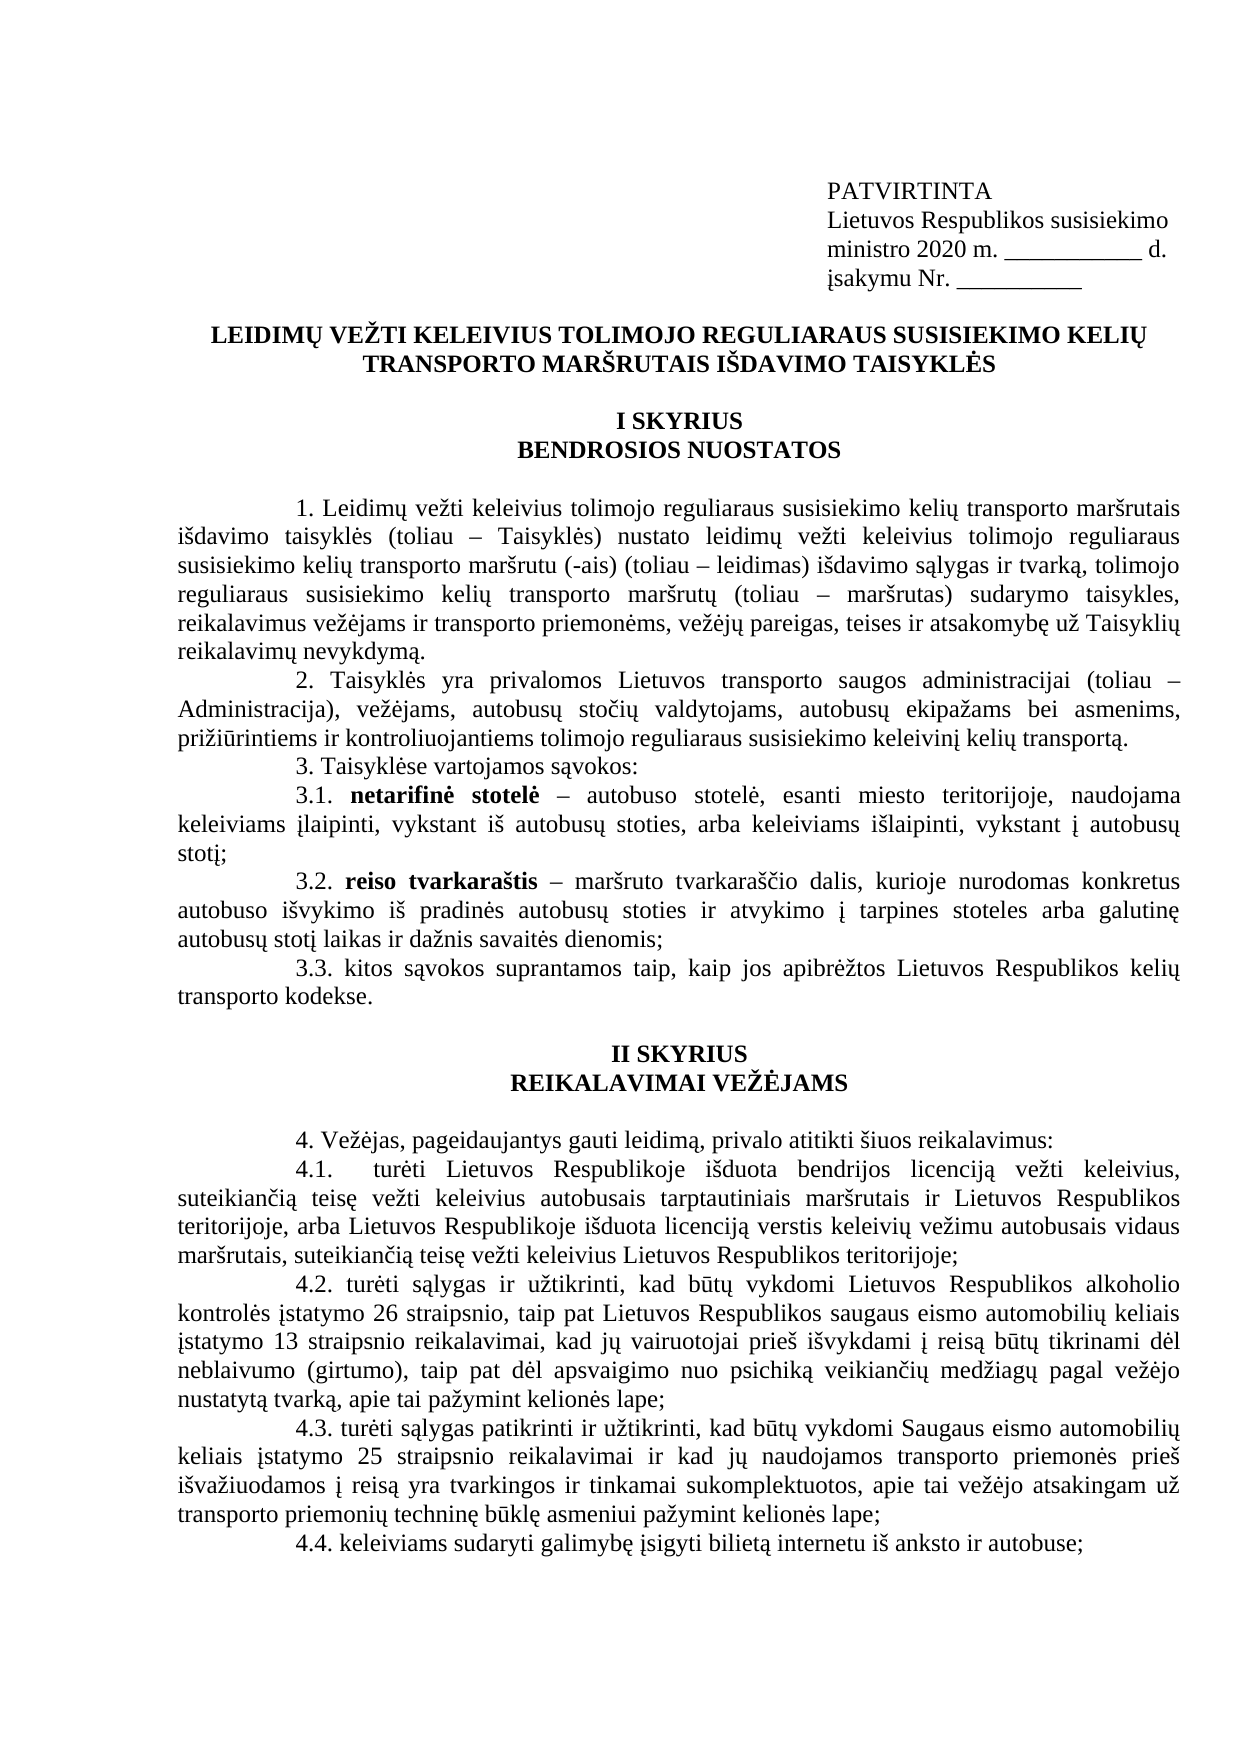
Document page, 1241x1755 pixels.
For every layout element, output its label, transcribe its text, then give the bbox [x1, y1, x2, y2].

text BENDROSIOS NUOSTATOS [177, 435, 1181, 464]
text 2. Taisyklės yra privalomos Lietuvos transporto saugos administracijai (toliau – Administracija), vežėjams, autobusų stočių valdytojams, autobusų ekipažams bei asmenims, prižiūrintiems ir kontroliuojantiems tolimojo reguliaraus susisiekimo keleivinį kelių transportą. [177, 665, 1181, 751]
text LEIDIMŲ VEŽTI KELEIVIUS TOLIMOJO REGULIARAUS SUSISIEKIMO KELIŲ TRANSPORTO MARŠRUTAIS IŠDAVIMO TAISYKLĖS [177, 320, 1181, 378]
text 4.2. turėti sąlygas ir užtikrinti, kad būtų vykdomi Lietuvos Respublikos alkoholio kontrolės įstatymo 26 straipsnio, taip pat Lietuvos Respublikos saugaus eismo automobilių keliais įstatymo 13 straipsnio reikalavimai, kad jų vairuotojai prieš išvykdami į reisą būtų tikrinami dėl neblaivumo (girtumo), taip pat dėl apsvaigimo nuo psichiką veikiančių medžiagų pagal vežėjo nustatytą tvarką, apie tai pažymint kelionės lape; [177, 1269, 1181, 1413]
text 3.1. netarifinė stotelė – autobuso stotelė, esanti miesto teritorijoje, naudojama keleiviams įlaipinti, vykstant iš autobusų stoties, arba keleiviams išlaipinti, vykstant į autobusų stotį; [177, 780, 1181, 866]
text 4. Vežėjas, pageidaujantys gauti leidimą, privalo atitikti šiuos reikalavimus: [177, 1125, 1181, 1154]
text 4.3. turėti sąlygas patikrinti ir užtikrinti, kad būtų vykdomi Saugaus eismo automobilių keliais įstatymo 25 straipsnio reikalavimai ir kad jų naudojamos transporto priemonės prieš išvažiuodamos į reisą yra tvarkingos ir tinkamai sukomplektuotos, apie tai vežėjo atsakingam už transporto priemonių techninę būklę asmeniui pažymint kelionės lape; [177, 1413, 1181, 1528]
text 4.4. keleiviams sudaryti galimybę įsigyti bilietą internetu iš anksto ir autobuse; [177, 1528, 1181, 1556]
text PATVIRTINTA [827, 176, 1181, 205]
text 1. Leidimų vežti keleivius tolimojo reguliaraus susisiekimo kelių transporto maršrutais išdavimo taisyklės (toliau – Taisyklės) nustato leidimų vežti keleivius tolimojo reguliaraus susisiekimo kelių transporto maršrutu (-ais) (toliau – leidimas) išdavimo sąlygas ir tvarką, tolimojo reguliaraus susisiekimo kelių transporto maršrutų (toliau – maršrutas) sudarymo taisykles, reikalavimus vežėjams ir transporto priemonėms, vežėjų pareigas, teises ir atsakomybę už Taisyklių reikalavimų nevykdymą. [177, 493, 1181, 665]
text Lietuvos Respublikos susisiekimo ministro 2020 m. ___________ d. įsakymu Nr. __________ [827, 205, 1181, 291]
text 4.1. turėti Lietuvos Respublikoje išduota bendrijos licenciją vežti keleivius, suteikiančią teisę vežti keleivius autobusais tarptautiniais maršrutais ir Lietuvos Respublikos teritorijoje, arba Lietuvos Respublikoje išduota licenciją verstis keleivių vežimu autobusais vidaus maršrutais, suteikiančią teisę vežti keleivius Lietuvos Respublikos teritorijoje; [177, 1154, 1181, 1269]
text REIKALAVIMAI VEŽĖJAMS [177, 1068, 1181, 1096]
text 3.2. reiso tvarkaraštis – maršruto tvarkaraščio dalis, kurioje nurodomas konkretus autobuso išvykimo iš pradinės autobusų stoties ir atvykimo į tarpines stoteles arba galutinę autobusų stotį laikas ir dažnis savaitės dienomis; [177, 866, 1181, 953]
text II SKYRIUS [177, 1039, 1181, 1068]
text 3.3. kitos sąvokos suprantamos taip, kaip jos apibrėžtos Lietuvos Respublikos kelių transporto kodekse. [177, 953, 1181, 1010]
text 3. Taisyklėse vartojamos sąvokos: [177, 751, 1181, 780]
text I SKYRIUS [177, 406, 1181, 435]
